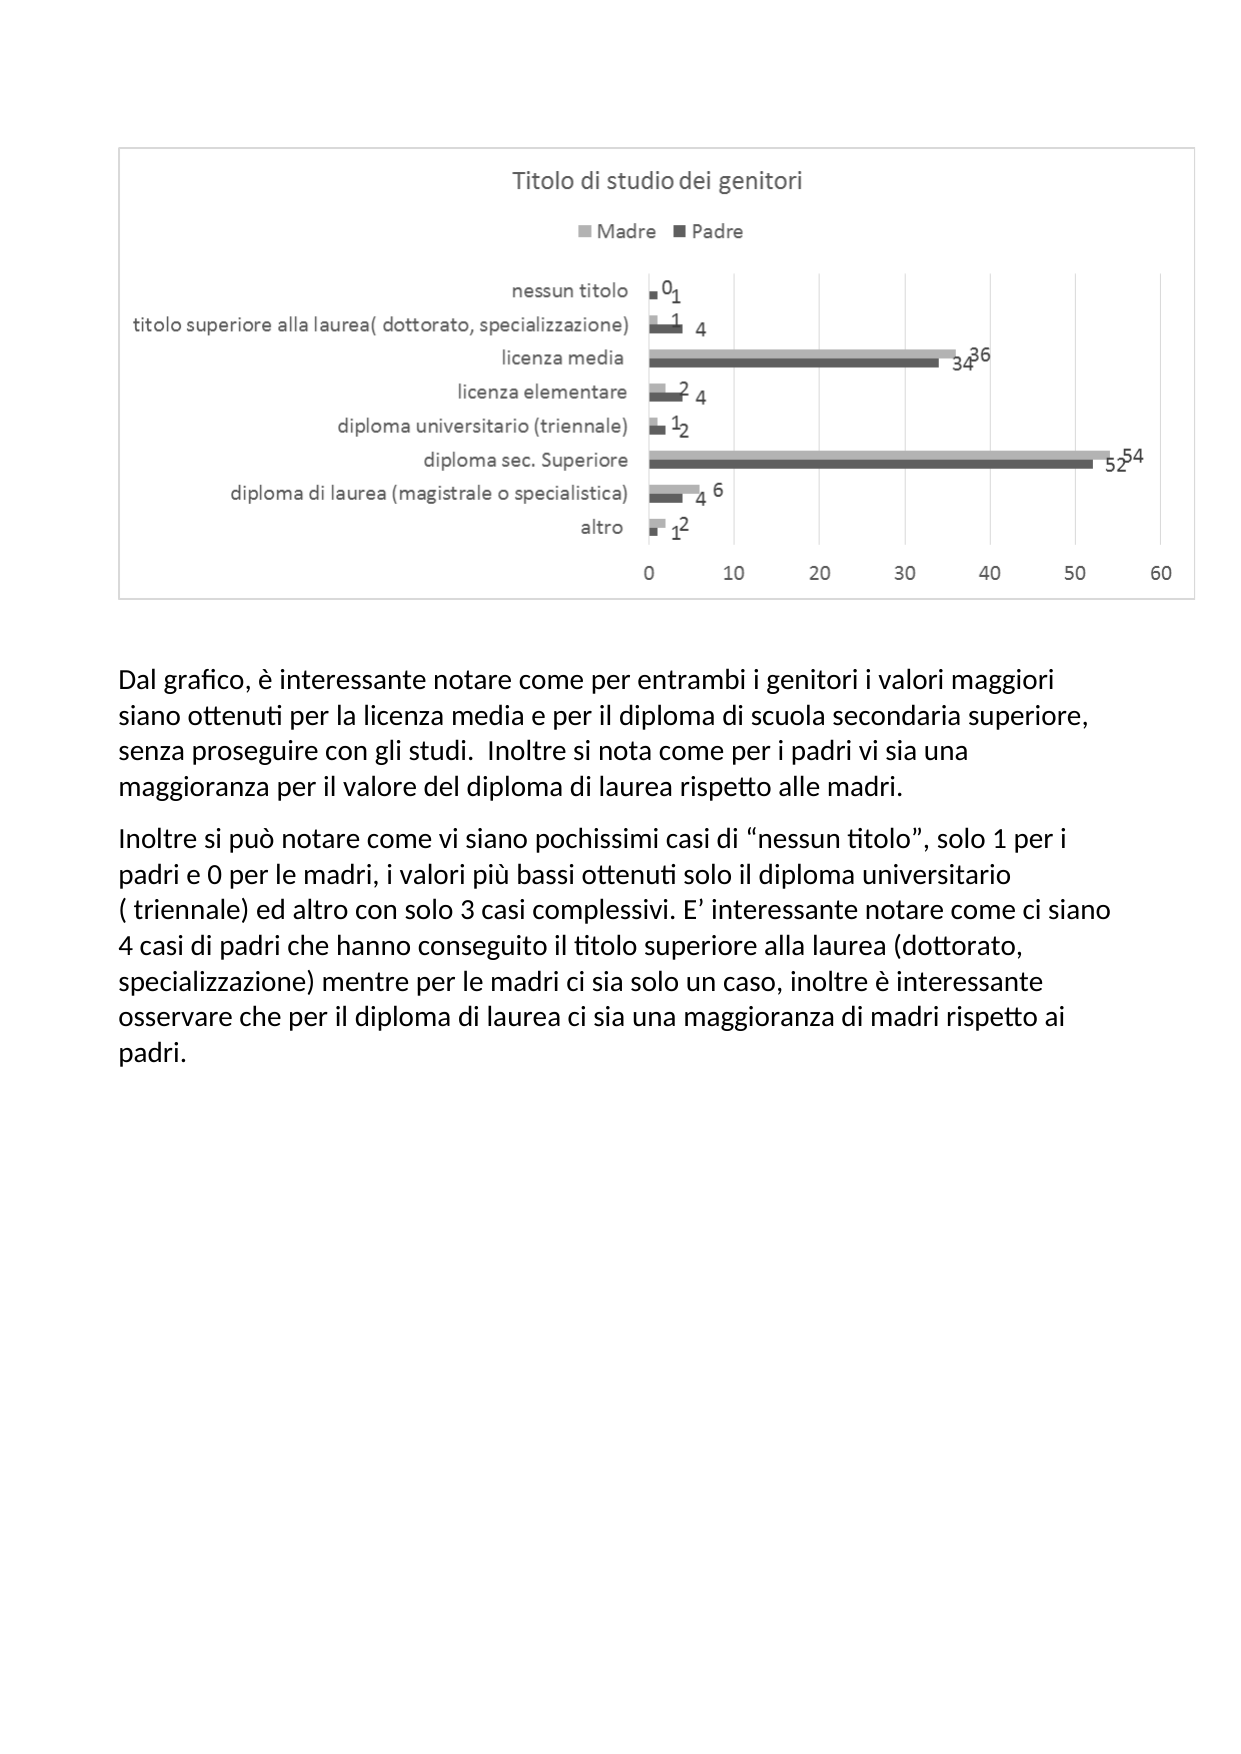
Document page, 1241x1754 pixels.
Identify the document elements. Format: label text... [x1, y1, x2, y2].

text Dal grafico, è interessante notare come per entrambi i genitori i valori maggiori siano ottenuti per la licenza media e per il diploma di scuola secondaria superiore, senza proseguire con gli studi. Inoltre si nota come per i padri vi sia una maggioranza per il valore del diploma di laurea rispetto alle madri. [118, 661, 1122, 803]
text Inoltre si può notare come vi siano pochissimi casi di “nessun titolo”, solo 1 per i padri e 0 per le madri, i valori più bassi ottenuti solo il diploma universitario ( triennale) ed altro con solo 3 casi complessivi. E’ interessante notare come ci siano 4 casi di padri che hanno conseguito il titolo superiore alla laurea (dottorato, specializzazione) mentre per le madri ci sia solo un caso, inoltre è interessante osservare che per il diploma di laurea ci sia una maggioranza di madri rispetto ai padri. [118, 820, 1122, 1069]
